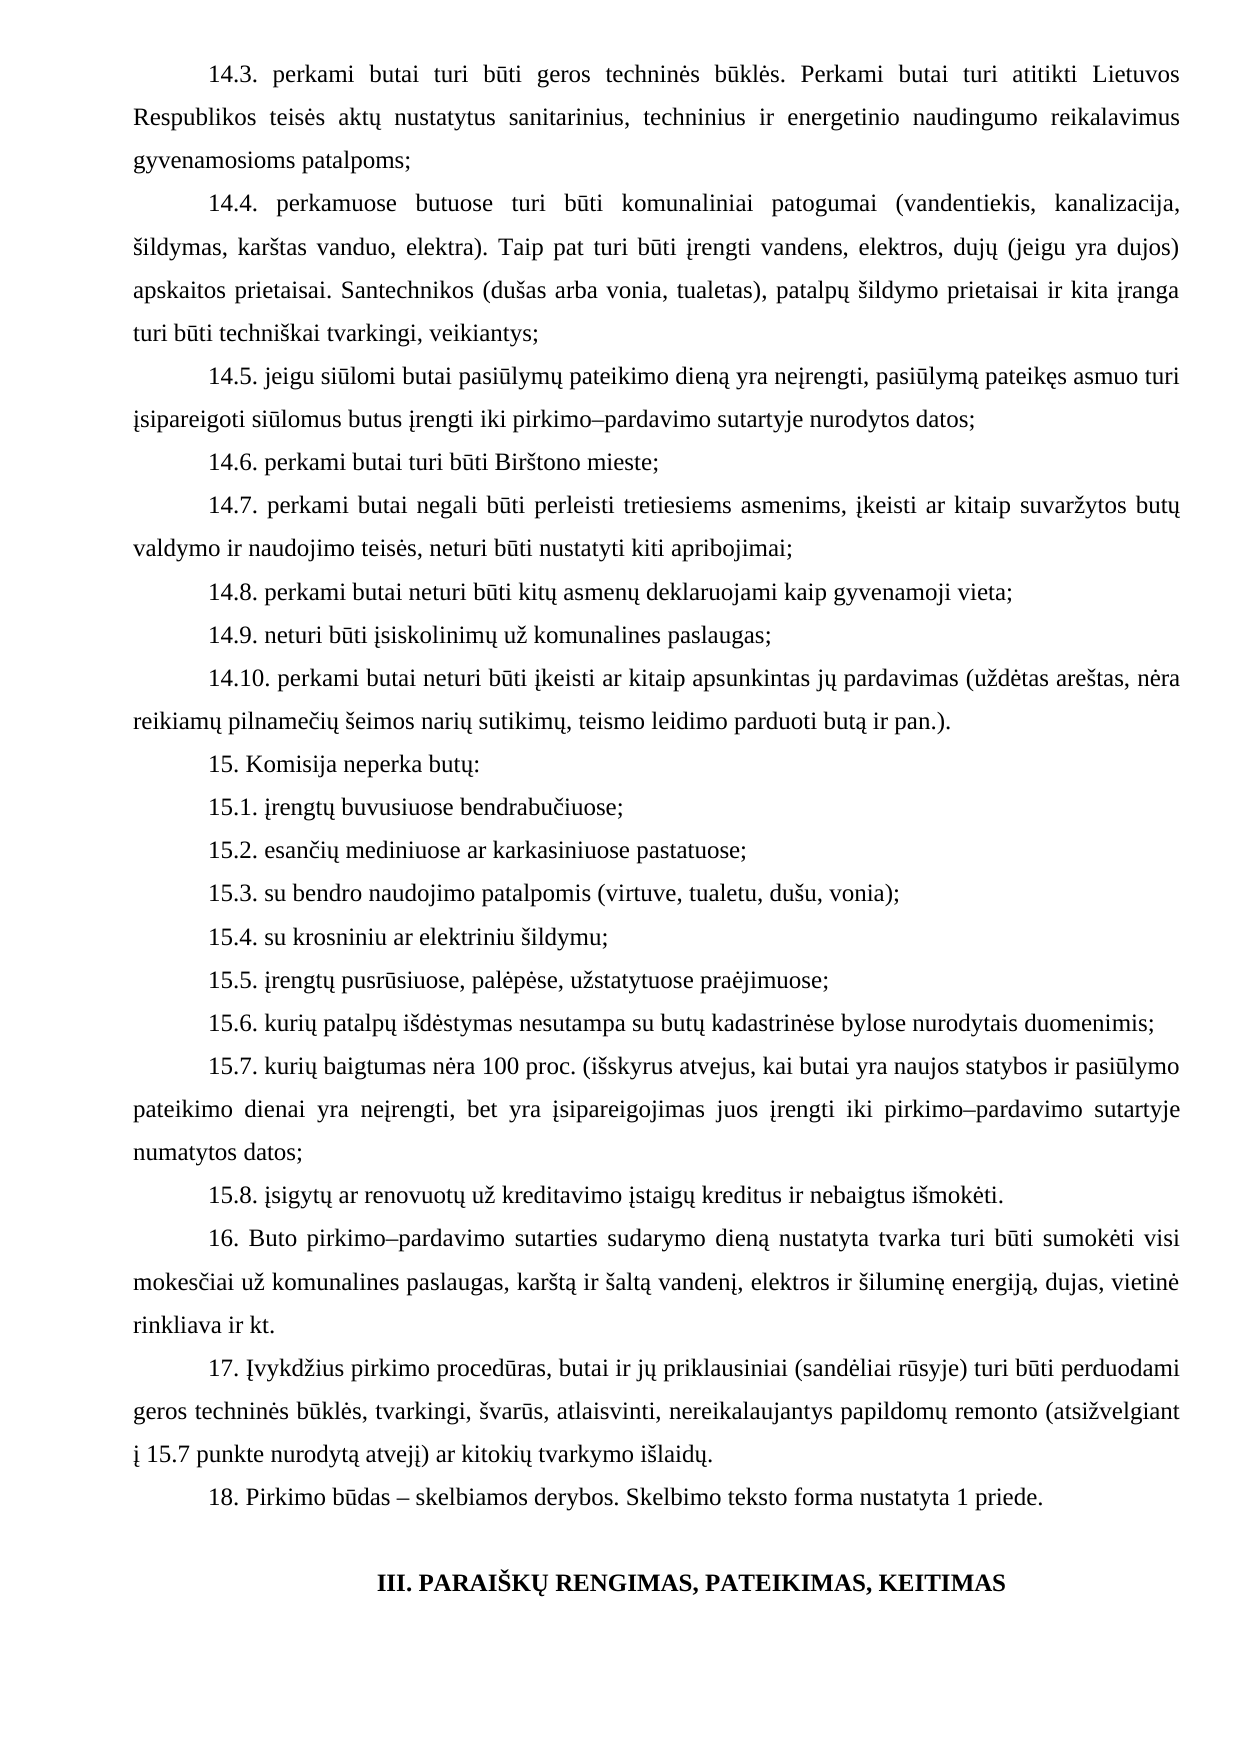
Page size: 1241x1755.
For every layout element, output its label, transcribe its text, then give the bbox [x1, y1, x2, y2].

text 17. Įvykdžius pirkimo procedūras, butai ir jų priklausiniai (sandėliai rūsyje) turi būti perduodami geros techninės būklės, tvarkingi, švarūs, atlaisvinti, nereikalaujantys papildomų remonto (atsižvelgiant į 15.7 punkte nurodytą atvejį) ar kitokių tvarkymo išlaidų. [133, 1353, 1181, 1468]
text 15.8. įsigytų ar renovuotų už kreditavimo įstaigų kreditus ir nebaigtus išmokėti. [133, 1180, 1181, 1209]
text 14.5. jeigu siūlomi butai pasiūlymų pateikimo dieną yra neįrengti, pasiūlymą pateikęs asmuo turi įsipareigoti siūlomus butus įrengti iki pirkimo–pardavimo sutartyje nurodytos datos; [133, 361, 1181, 433]
text 15.7. kurių baigtumas nėra 100 proc. (išskyrus atvejus, kai butai yra naujos statybos ir pasiūlymo pateikimo dienai yra neįrengti, bet yra įsipareigojimas juos įrengti iki pirkimo–pardavimo sutartyje numatytos datos; [133, 1051, 1181, 1166]
text 15. Komisija neperka butų: [133, 749, 1181, 778]
text 15.4. su krosniniu ar elektriniu šildymu; [133, 922, 1181, 950]
text 15.6. kurių patalpų išdėstymas nesutampa su butų kadastrinėse bylose nurodytais duomenimis; [133, 1008, 1181, 1037]
text 14.8. perkami butai neturi būti kitų asmenų deklaruojami kaip gyvenamoji vieta; [133, 577, 1181, 605]
text 15.1. įrengtų buvusiuose bendrabučiuose; [133, 792, 1181, 821]
text 16. Buto pirkimo–pardavimo sutarties sudarymo dieną nustatyta tvarka turi būti sumokėti visi mokesčiai už komunalines paslaugas, karštą ir šaltą vandenį, elektros ir šiluminę energiją, dujas, vietinė rinkliava ir kt. [133, 1223, 1181, 1338]
text 18. Pirkimo būdas – skelbiamos derybos. Skelbimo teksto forma nustatyta 1 priede. [133, 1482, 1181, 1511]
text 14.7. perkami butai negali būti perleisti tretiesiems asmenims, įkeisti ar kitaip suvaržytos butų valdymo ir naudojimo teisės, neturi būti nustatyti kiti apribojimai; [133, 490, 1181, 562]
text 15.2. esančių mediniuose ar karkasiniuose pastatuose; [133, 835, 1181, 864]
text 15.3. su bendro naudojimo patalpomis (virtuve, tualetu, dušu, vonia); [133, 878, 1181, 907]
text 14.9. neturi būti įsiskolinimų už komunalines paslaugas; [133, 620, 1181, 648]
text 14.3. perkami butai turi būti geros techninės būklės. Perkami butai turi atitikti Lietuvos Respublikos teisės aktų nustatytus sanitarinius, techninius ir energetinio naudingumo reikalavimus gyvenamosioms patalpoms; [133, 59, 1181, 174]
text 14.6. perkami butai turi būti Birštono mieste; [133, 447, 1181, 476]
text III. PARAIŠKŲ RENGIMAS, PATEIKIMAS, KEITIMAS [133, 1568, 1181, 1597]
text 14.4. perkamuose butuose turi būti komunaliniai patogumai (vandentiekis, kanalizacija, šildymas, karštas vanduo, elektra). Taip pat turi būti įrengti vandens, elektros, dujų (jeigu yra dujos) apskaitos prietaisai. Santechnikos (dušas arba vonia, tualetas), patalpų šildymo prietaisai ir kita įranga turi būti techniškai tvarkingi, veikiantys; [133, 188, 1181, 347]
text 14.10. perkami butai neturi būti įkeisti ar kitaip apsunkintas jų pardavimas (uždėtas areštas, nėra reikiamų pilnamečių šeimos narių sutikimų, teismo leidimo parduoti butą ir pan.). [133, 663, 1181, 735]
text 15.5. įrengtų pusrūsiuose, palėpėse, užstatytuose praėjimuose; [133, 965, 1181, 993]
